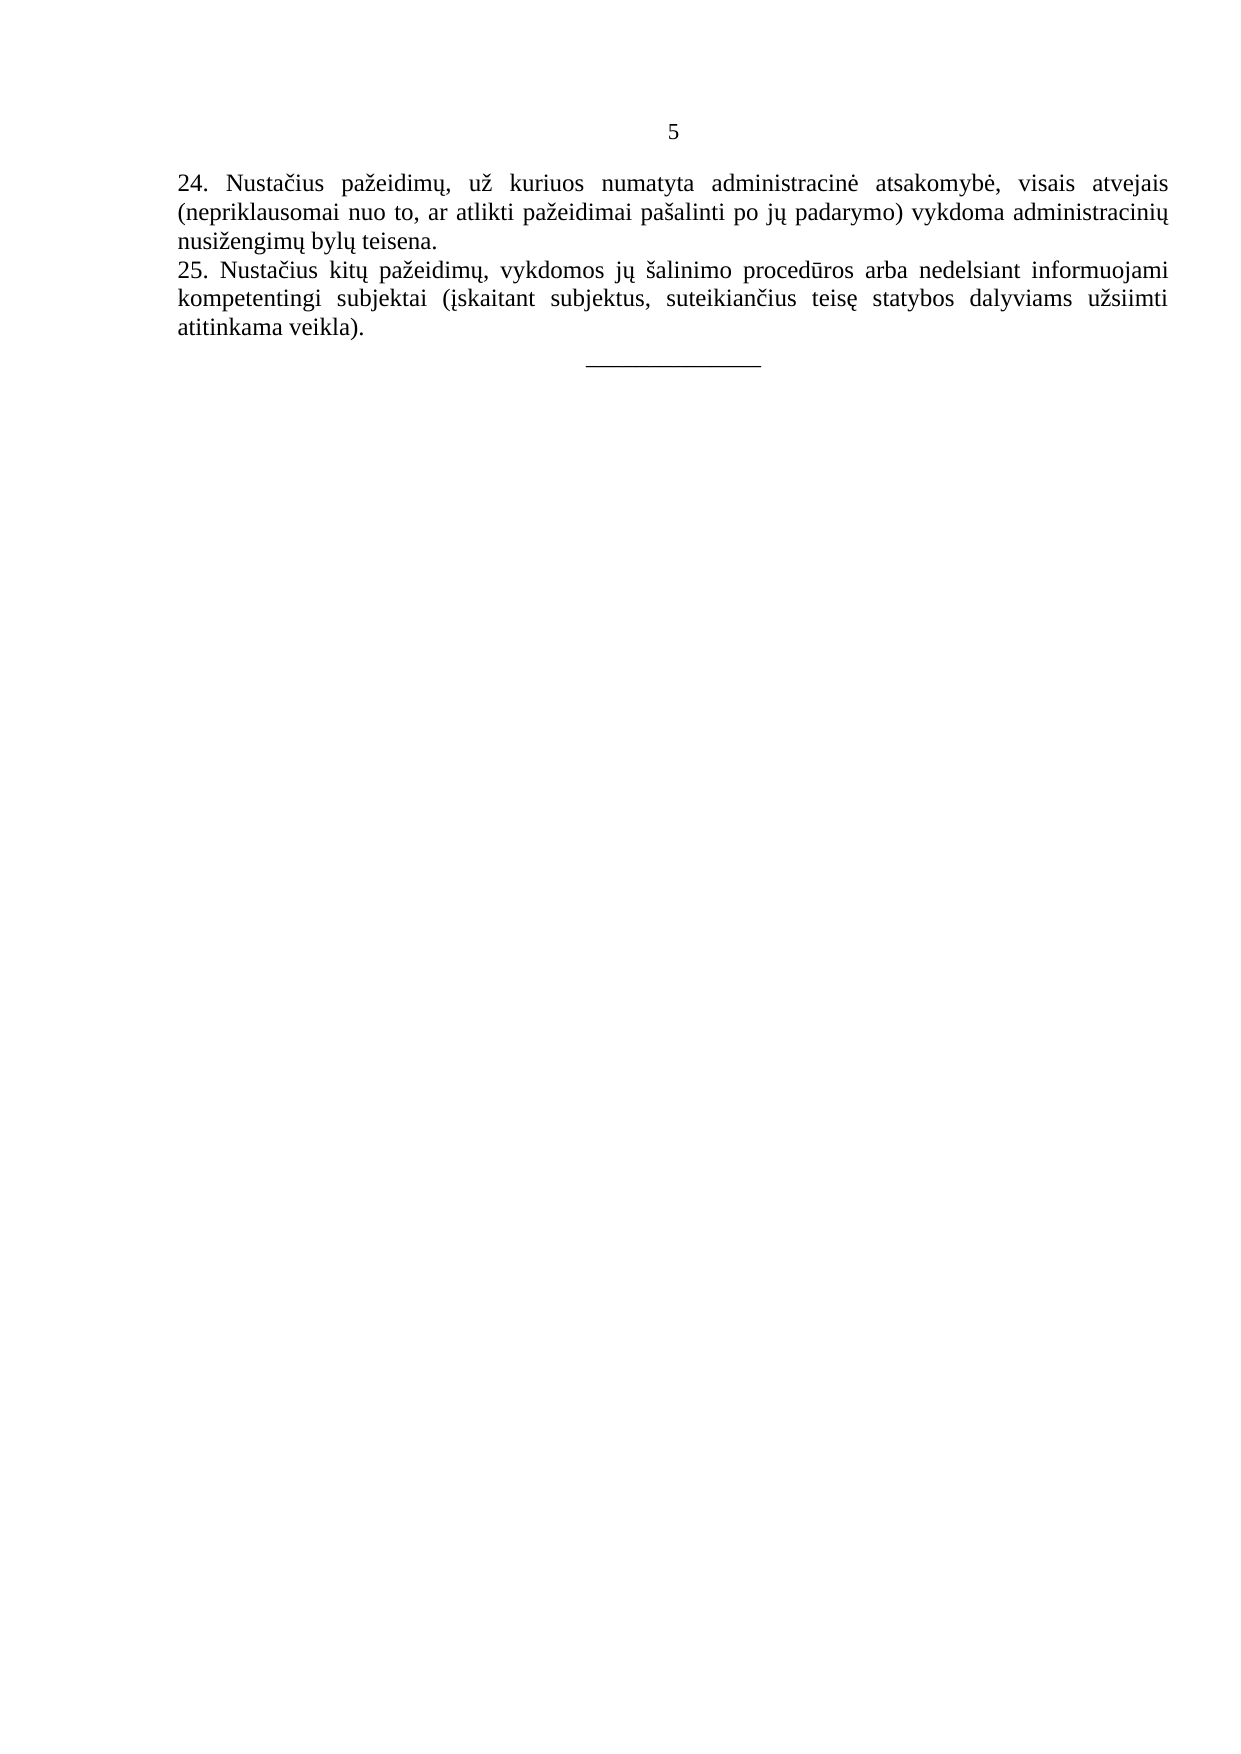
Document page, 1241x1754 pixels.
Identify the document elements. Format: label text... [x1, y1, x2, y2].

text 25. Nustačius kitų pažeidimų, vykdomos jų šalinimo procedūros arba nedelsiant informuojami kompetentingi subjektai (įskaitant subjektus, suteikiančius teisę statybos dalyviams užsiimti atitinkama veikla). [177, 255, 1169, 341]
text 24. Nustačius pažeidimų, už kuriuos numatyta administracinė atsakomybė, visais atvejais (nepriklausomai nuo to, ar atlikti pažeidimai pašalinti po jų padarymo) vykdoma administracinių nusižengimų bylų teisena. [177, 168, 1169, 255]
text ______________ [177, 341, 1169, 370]
